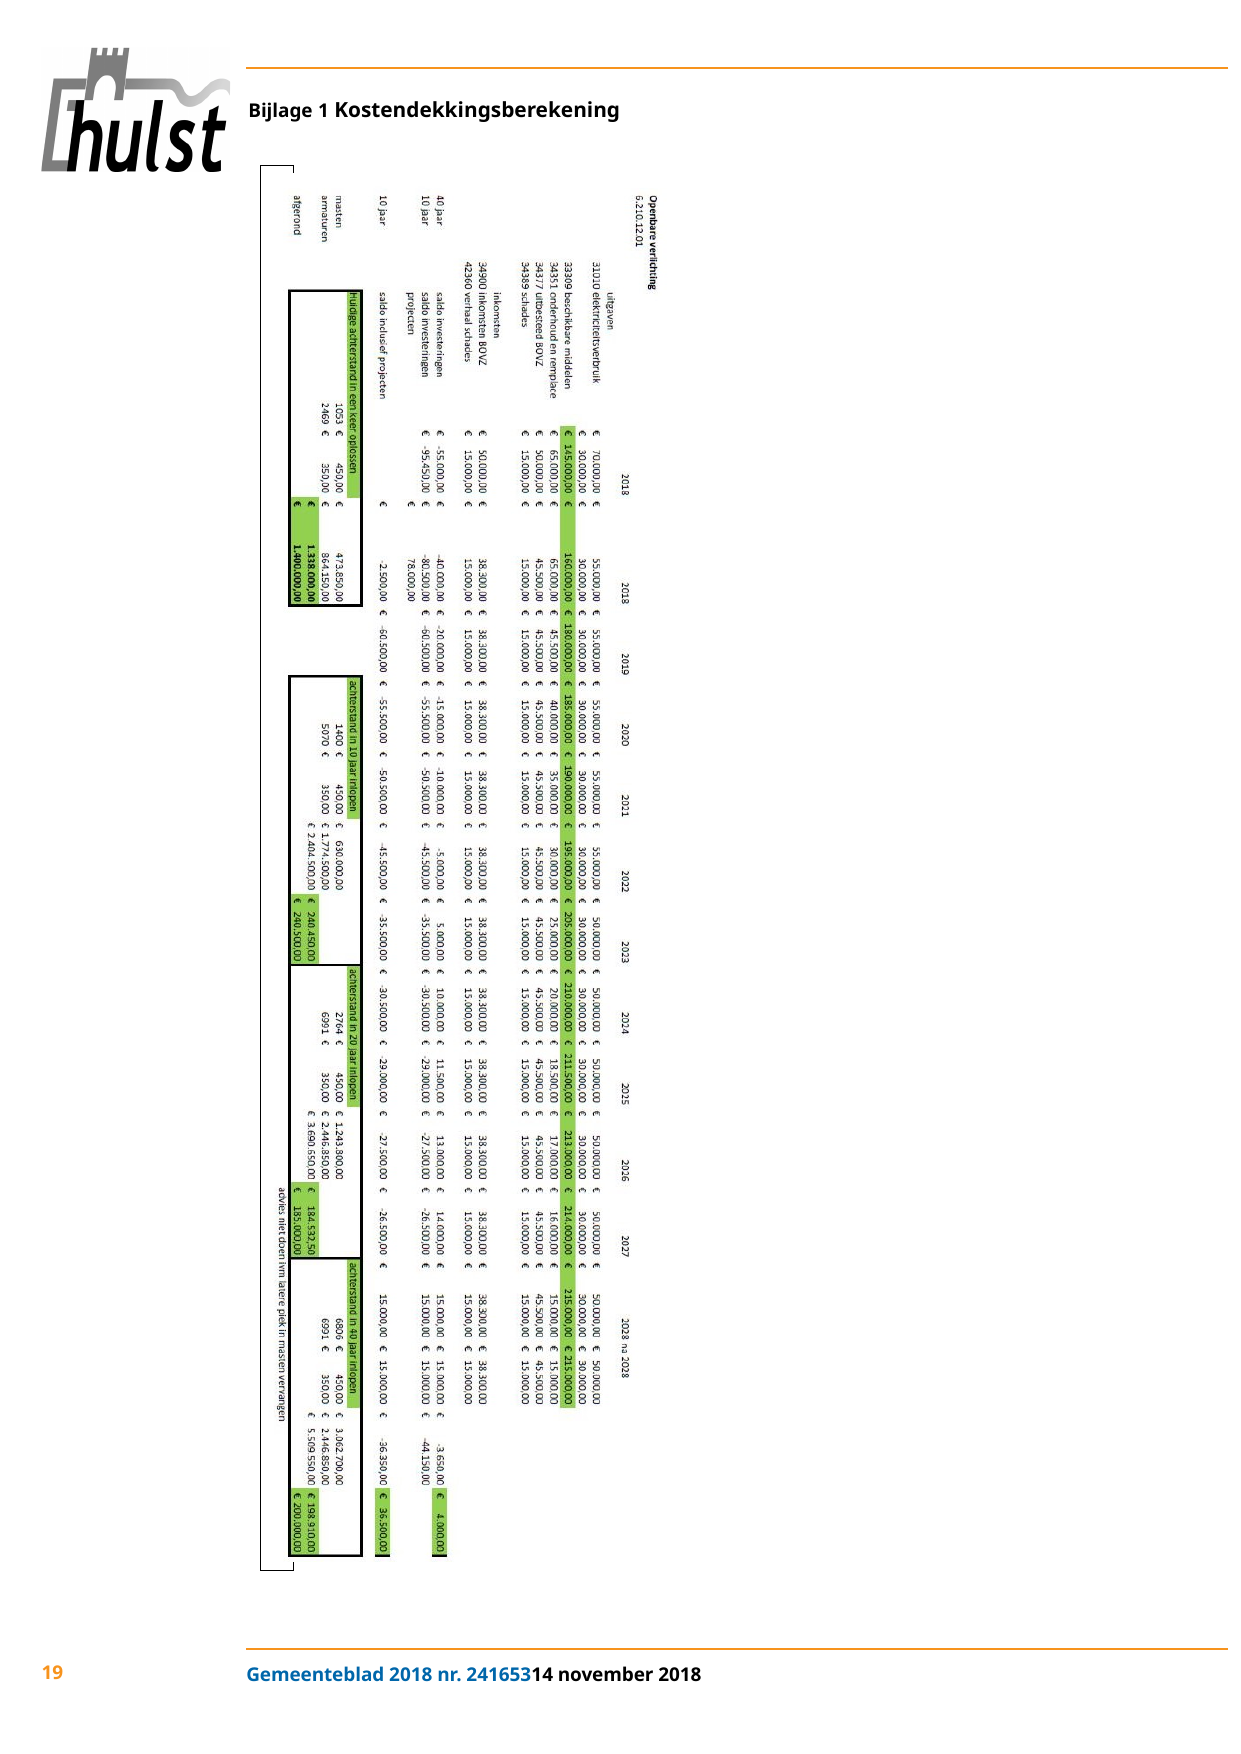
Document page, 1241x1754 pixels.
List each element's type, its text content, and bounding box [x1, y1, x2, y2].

picture [268, 173, 672, 1562]
picture [41, 47, 231, 172]
text Bijlage 1 Kostendekkingsberekening [248, 95, 1152, 123]
